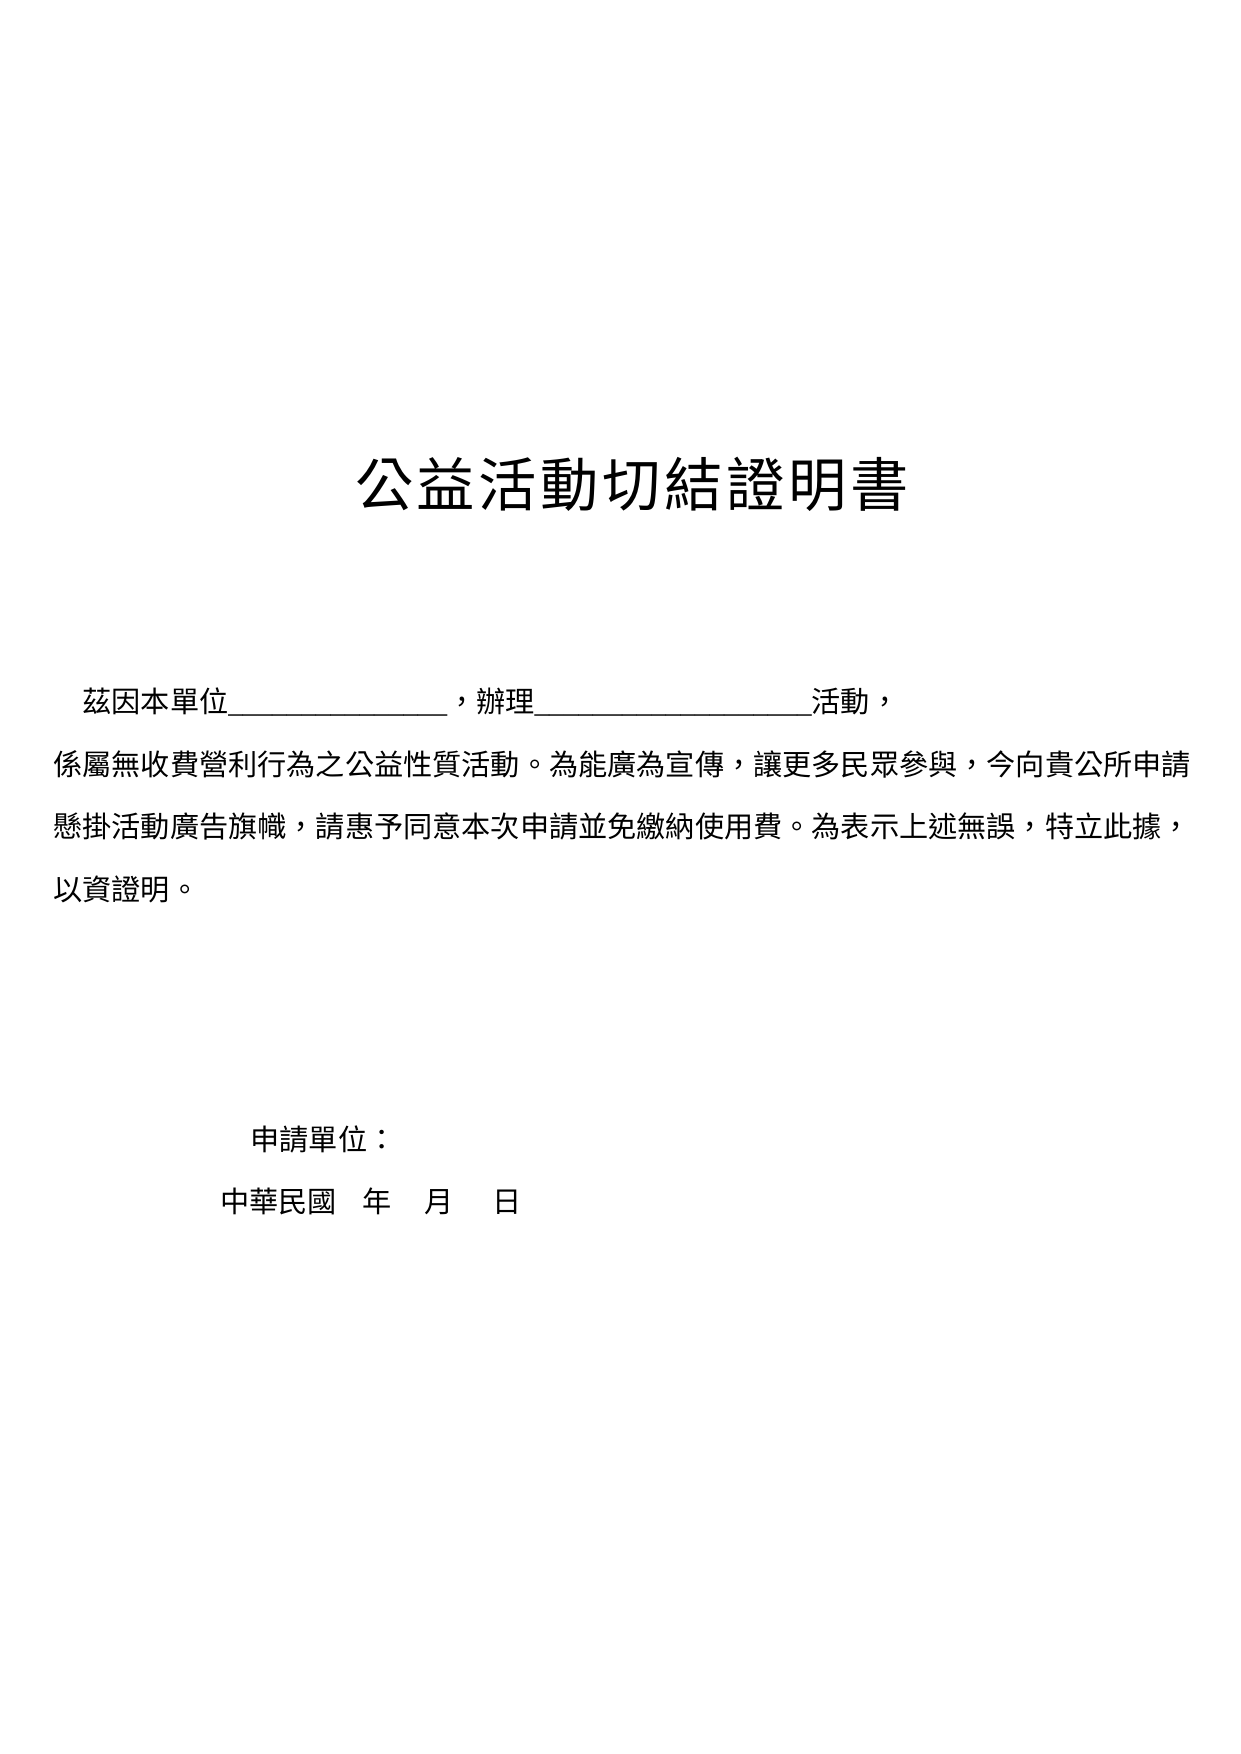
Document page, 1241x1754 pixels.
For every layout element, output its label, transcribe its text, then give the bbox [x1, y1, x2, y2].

text 茲因本單位_______________，辦理___________________活動， [53, 658, 1211, 721]
text 申請單位： [53, 1096, 1211, 1158]
text 中華民國 年 月 日 [53, 1158, 1211, 1221]
text 公益活動切結證明書 [53, 408, 1211, 533]
text 係屬無收費營利行為之公益性質活動。為能廣為宣傳，讓更多民眾參與，今向貴公所申請懸掛活動廣告旗幟，請惠予同意本次申請並免繳納使用費。為表示上述無誤，特立此據，以資證明。 [53, 721, 1211, 908]
